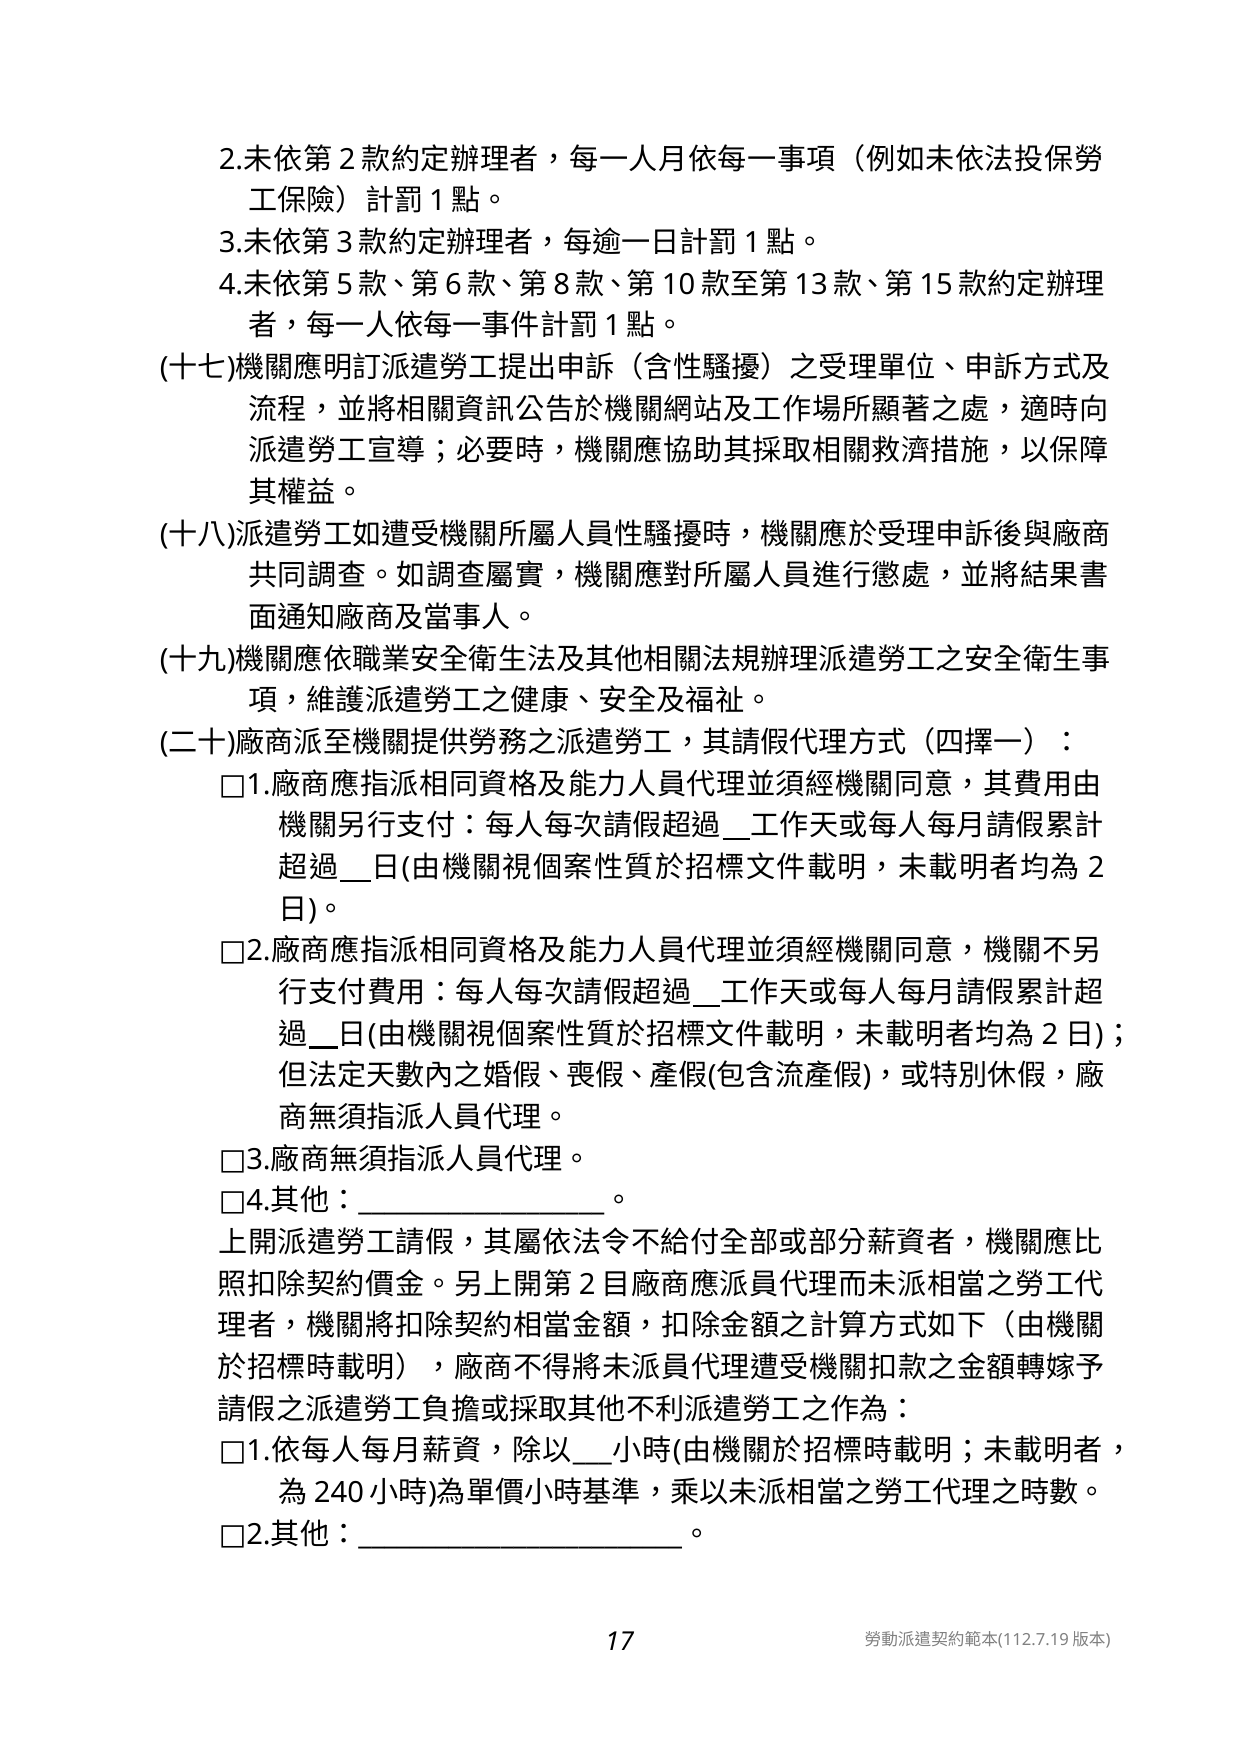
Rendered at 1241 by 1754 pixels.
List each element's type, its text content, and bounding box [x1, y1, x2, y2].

text 3.未依第3款約定辦理者，每逾一日計罰1點。 [218, 219, 1104, 261]
text (二十)廠商派至機關提供勞務之派遣勞工，其請假代理方式（四擇一）： [159, 719, 1110, 761]
text 上開派遣勞工請假，其屬依法令不給付全部或部分薪資者，機關應比照扣除契約價金。另上開第2目廠商應派員代理而未派相當之勞工代理者，機關將扣除契約相當金額，扣除金額之計算方式如下（由機關於招標時載明），廠商不得將未派員代理遭受機關扣款之金額轉嫁予請假之派遣勞工負擔或採取其他不利派遣勞工之作為： [217, 1219, 1104, 1427]
text □2.其他：_________________________。 [218, 1511, 1104, 1552]
text (十九)機關應依職業安全衛生法及其他相關法規辦理派遣勞工之安全衛生事項，維護派遣勞工之健康、安全及福祉。 [159, 636, 1110, 719]
text □1.廠商應指派相同資格及能力人員代理並須經機關同意，其費用由機關另行支付：每人每次請假超過 工作天或每人每月請假累計超過 日(由機關視個案性質於招標文件載明，未載明者均為2日)。 [218, 761, 1104, 927]
text (十八)派遣勞工如遭受機關所屬人員性騷擾時，機關應於受理申訴後與廠商共同調查。如調查屬實，機關應對所屬人員進行懲處，並將結果書面通知廠商及當事人。 [159, 511, 1110, 636]
text □1.依每人每月薪資，除以___小時(由機關於招標時載明；未載明者，為240小時)為單價小時基準，乘以未派相當之勞工代理之時數。 [218, 1427, 1104, 1511]
text □2.廠商應指派相同資格及能力人員代理並須經機關同意，機關不另行支付費用：每人每次請假超過 工作天或每人每月請假累計超過 日(由機關視個案性質於招標文件載明，未載明者均為2日)；但法定天數內之婚假、喪假、產假(包含流產假)，或特別休假，廠商無須指派人員代理。 [218, 927, 1104, 1136]
text □4.其他：___________________。 [218, 1177, 1104, 1219]
text 2.未依第2款約定辦理者，每一人月依每一事項（例如未依法投保勞工保險）計罰1點。 [218, 136, 1104, 219]
text □3.廠商無須指派人員代理。 [218, 1136, 1104, 1177]
text (十七)機關應明訂派遣勞工提出申訴（含性騷擾）之受理單位、申訴方式及流程，並將相關資訊公告於機關網站及工作場所顯著之處，適時向派遣勞工宣導；必要時，機關應協助其採取相關救濟措施，以保障其權益。 [159, 344, 1110, 511]
text 4.未依第5款、第6款、第8款、第10款至第13款、第15款約定辦理者，每一人依每一事件計罰1點。 [218, 261, 1104, 344]
